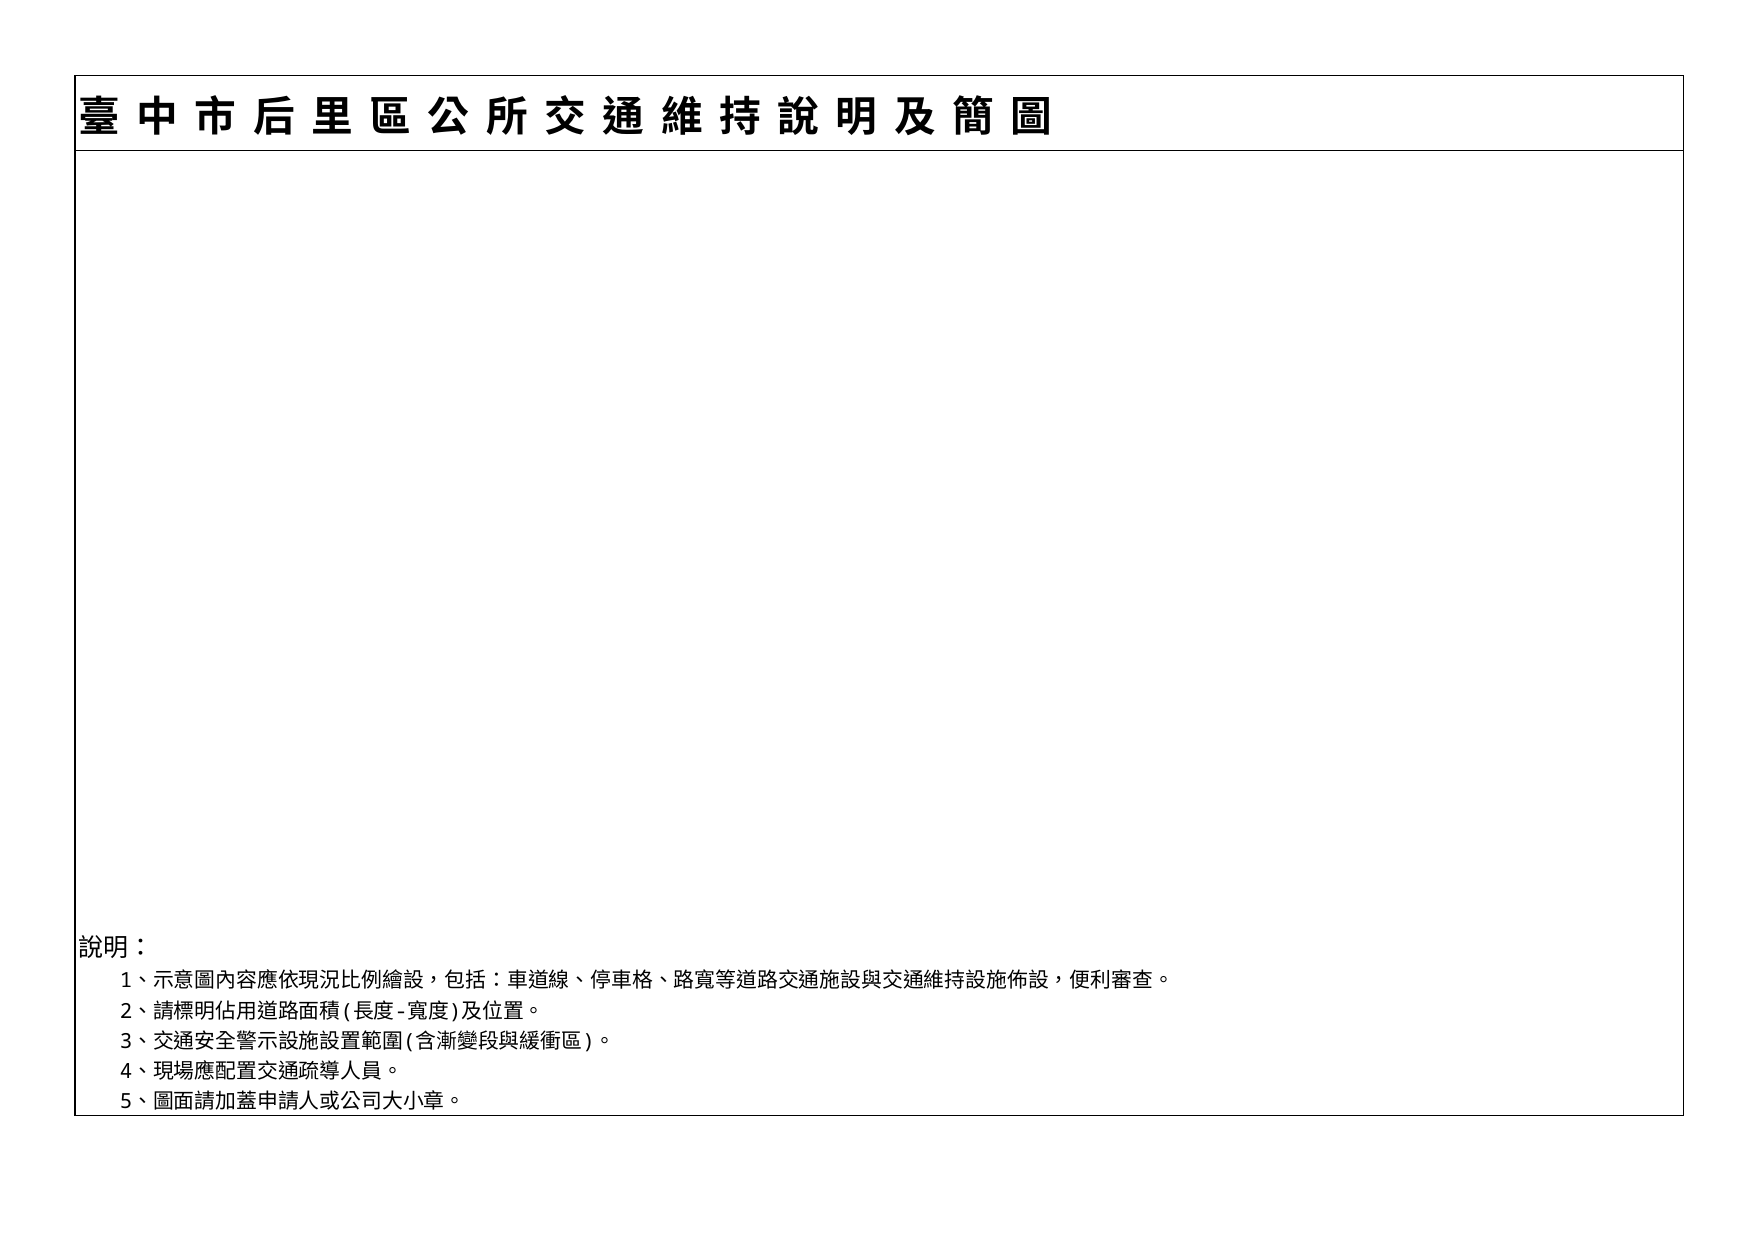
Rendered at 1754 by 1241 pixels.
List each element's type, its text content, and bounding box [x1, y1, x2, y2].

table_header 臺中市后里區公所交通維持說明及簡圖 [76, 76, 1683, 150]
table_cell 說明： 1、示意圖內容應依現況比例繪設，包括：車道線、停車格、路寬等道路交通施設與交通維持設施佈設，便利審查。 2、請標明佔用道路面積(長度-寬度)及位置。 3、交通安全警示設施設置範圍(含漸變段與緩衝區)。 4、現場應配置交通疏導人員。 5、圖面請加蓋申請人或公司大小章。 [76, 151, 1683, 1115]
